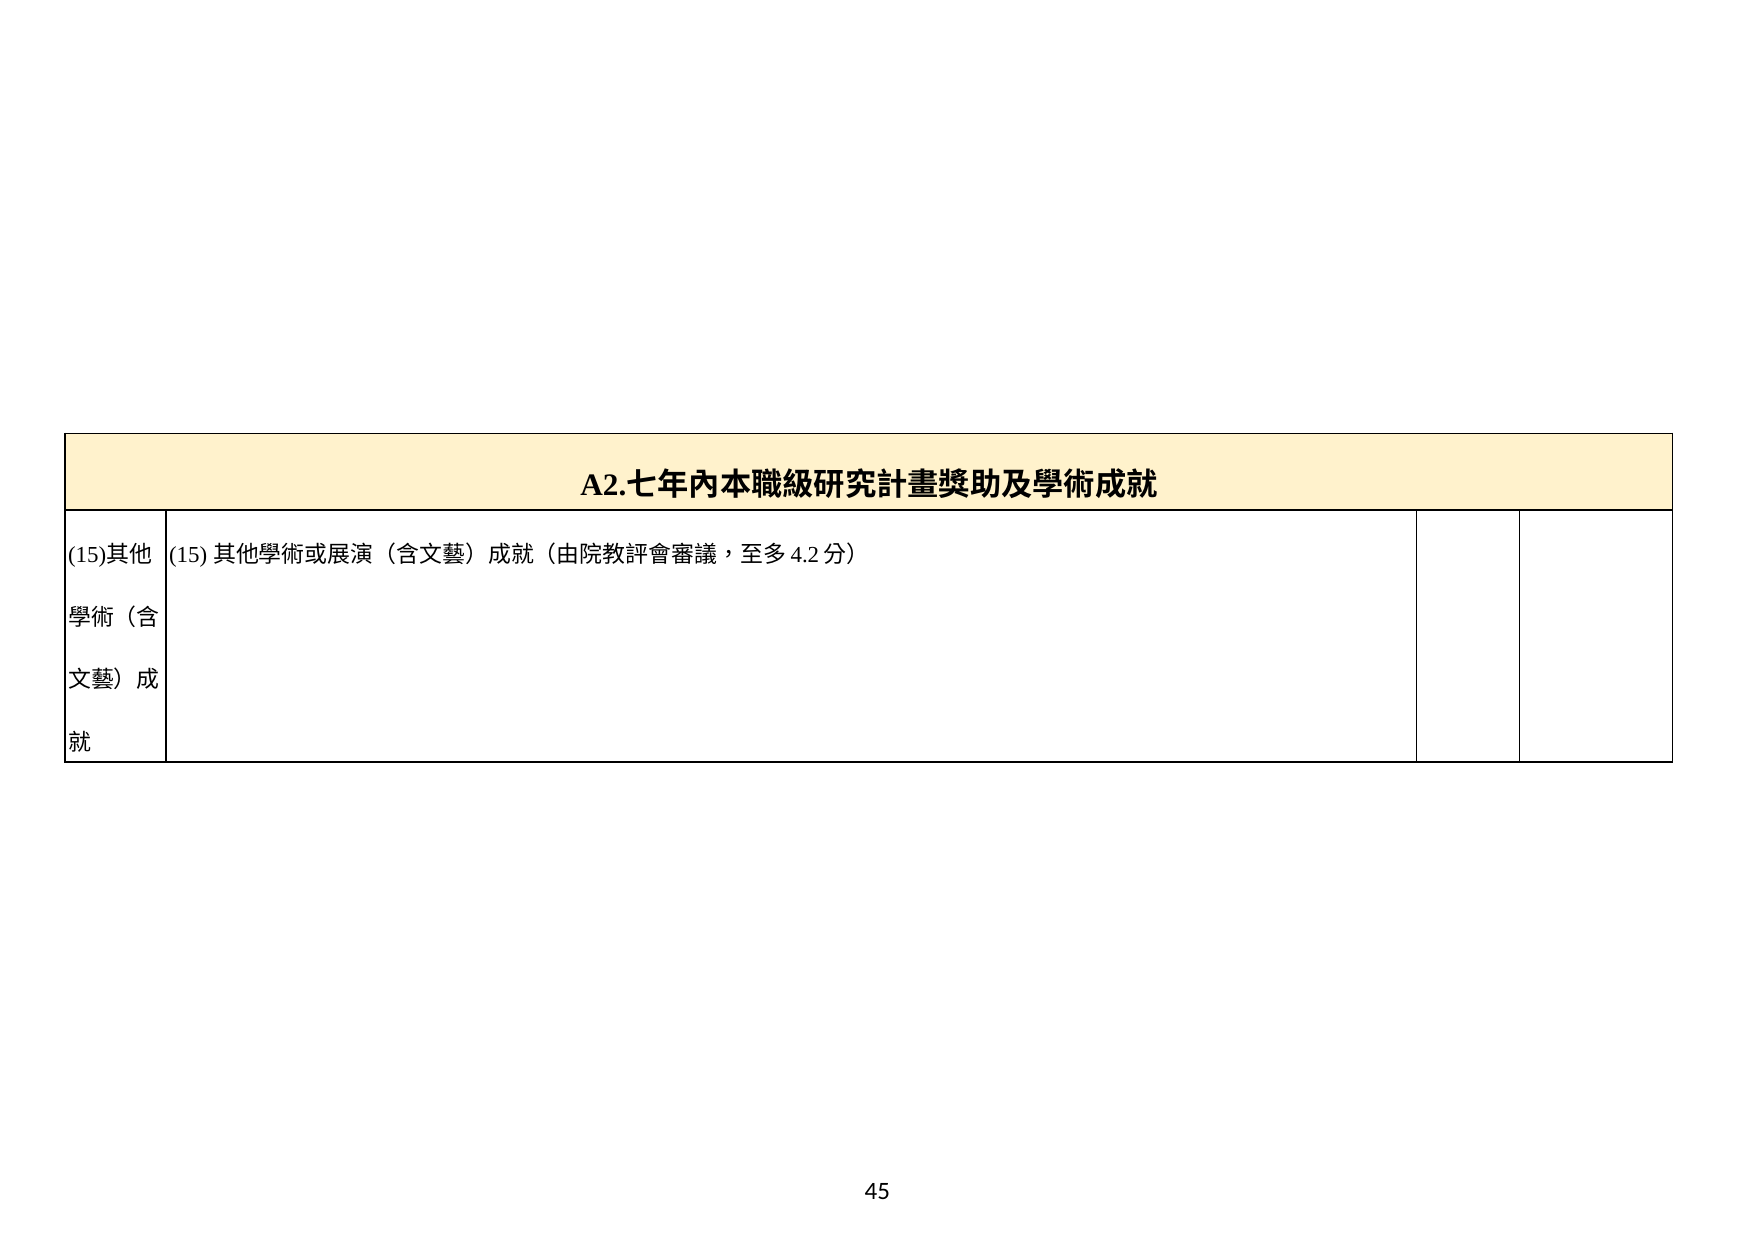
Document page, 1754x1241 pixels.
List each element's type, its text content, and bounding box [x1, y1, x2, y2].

table_cell [1417, 511, 1519, 761]
table_cell [1520, 511, 1672, 761]
table_header A2.七年內本職級研究計畫獎助及學術成就 [66, 434, 1672, 509]
table_cell (15) 其他學術或展演（含文藝）成就（由院教評會審議，至多4.2分） [167, 511, 1416, 761]
table_cell (15)其他學術（含文藝）成就 [66, 511, 165, 761]
